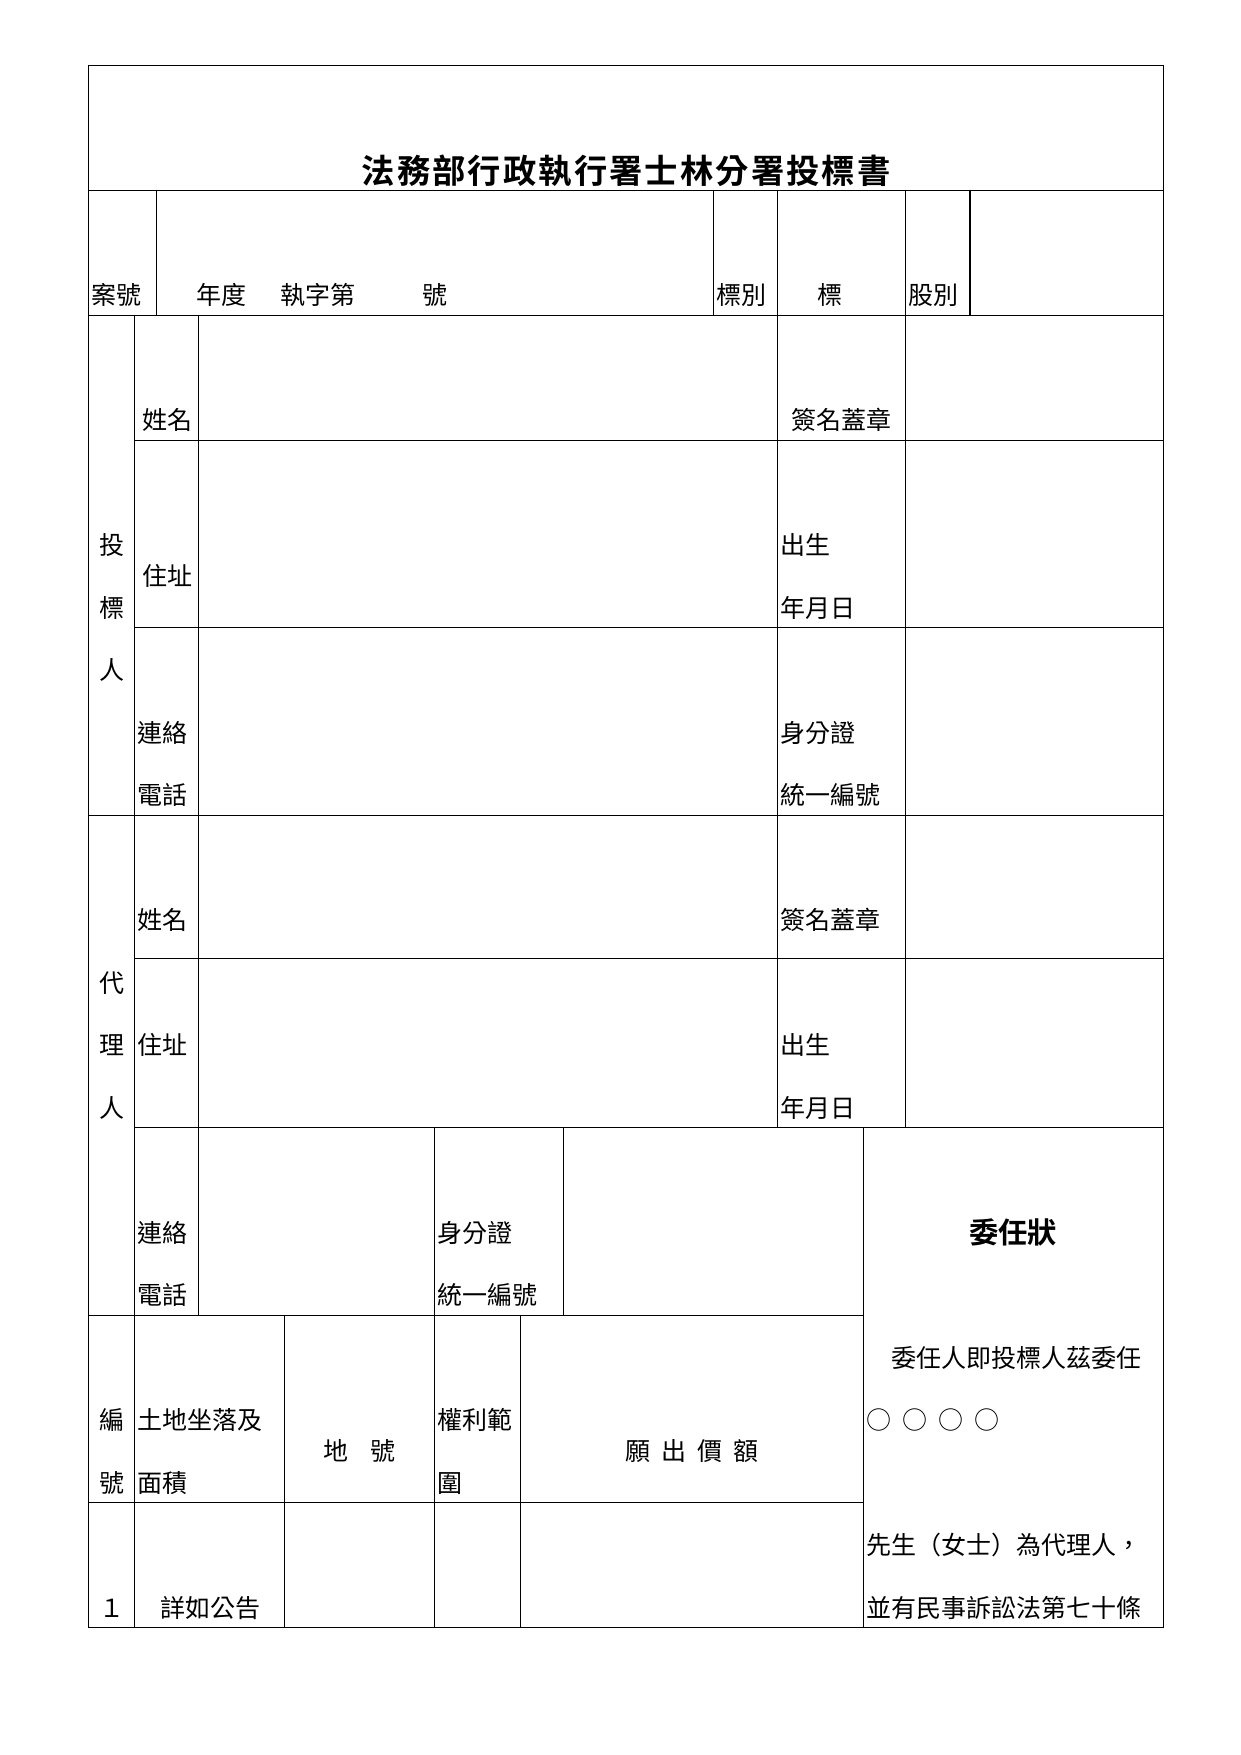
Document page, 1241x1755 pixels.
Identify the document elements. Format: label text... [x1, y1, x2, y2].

table_cell 土地坐落及面積 [135, 1316, 284, 1502]
table_cell 住址 [135, 959, 198, 1127]
table_cell 權利範圍 [435, 1316, 520, 1502]
table_cell 身分證 統一編號 [435, 1128, 563, 1314]
table_cell 連絡電話 [135, 628, 198, 814]
table_cell [906, 316, 1163, 439]
table_cell 姓名 [135, 316, 198, 439]
table_cell [199, 959, 777, 1127]
table_cell 出生 年月日 [778, 441, 905, 627]
table_cell 連絡電話 [135, 1128, 198, 1314]
table_cell [971, 191, 1163, 314]
table_cell [199, 816, 777, 958]
table_cell 編號 [89, 1316, 134, 1502]
table_cell 簽名蓋章 [778, 816, 905, 958]
table_cell １ [89, 1503, 134, 1627]
table_cell [564, 1128, 863, 1314]
table_cell 住址 [135, 441, 198, 627]
table_cell 股別 [906, 191, 969, 314]
table_cell [199, 316, 777, 439]
table_cell 委任狀 委任人即投標人茲委任 ○ ○ ○ ○ 先生（女士）為代理人，並有民事訴訟法第七十條 [864, 1128, 1163, 1627]
table_cell 地 號 [285, 1316, 434, 1502]
table_cell 案號 [89, 191, 156, 314]
table_cell 詳如公告 [135, 1503, 284, 1627]
table_cell [521, 1503, 863, 1627]
table_cell [199, 441, 777, 627]
table_cell [199, 628, 777, 814]
table_cell [906, 816, 1163, 958]
table_cell [285, 1503, 434, 1627]
table_header 法務部行政執行署士林分署投標書 [89, 66, 1163, 189]
table_cell [435, 1503, 520, 1627]
table_cell 願 出 價 額 [521, 1316, 863, 1502]
table_cell 代理人 [89, 816, 134, 1314]
table_cell 簽名蓋章 [778, 316, 905, 439]
table_cell 投標人 [89, 316, 134, 814]
table_cell 出生 年月日 [778, 959, 905, 1127]
table_cell [906, 628, 1163, 814]
table_cell 姓名 [135, 816, 198, 958]
table_cell [906, 441, 1163, 627]
table_cell 年度 執字第 號 [157, 191, 713, 314]
table_cell [906, 959, 1163, 1127]
table_cell 身分證 統一編號 [778, 628, 905, 814]
table_cell 標 [778, 191, 905, 314]
table_cell [199, 1128, 434, 1314]
table_cell 標別 [714, 191, 777, 314]
